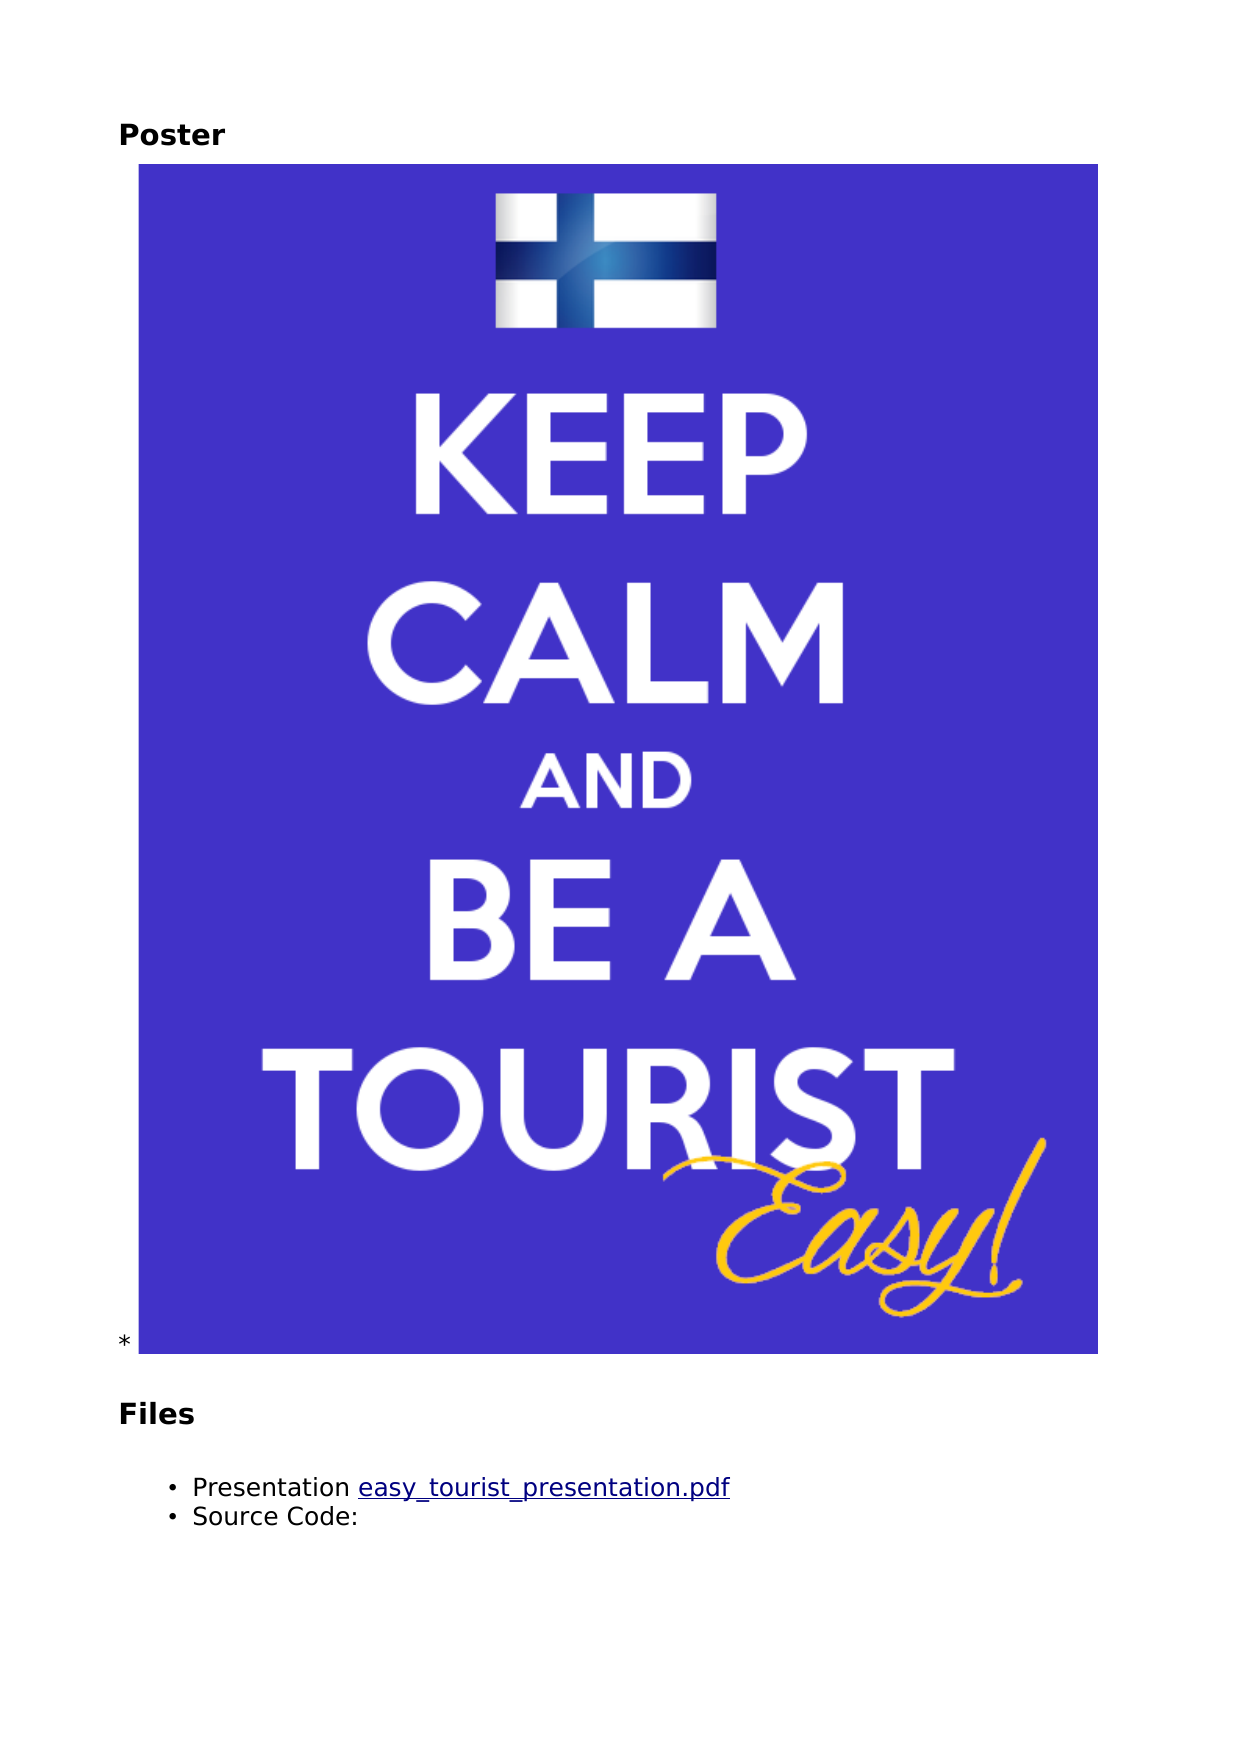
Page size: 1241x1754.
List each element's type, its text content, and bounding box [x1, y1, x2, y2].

text * [118, 164, 1122, 1359]
subtitle Poster [118, 118, 1122, 152]
picture [138, 164, 1098, 1354]
list Presentation easy_tourist_presentation.pdf [177, 1473, 1122, 1502]
subtitle Files [118, 1397, 1122, 1431]
list Source Code: [177, 1502, 1122, 1531]
